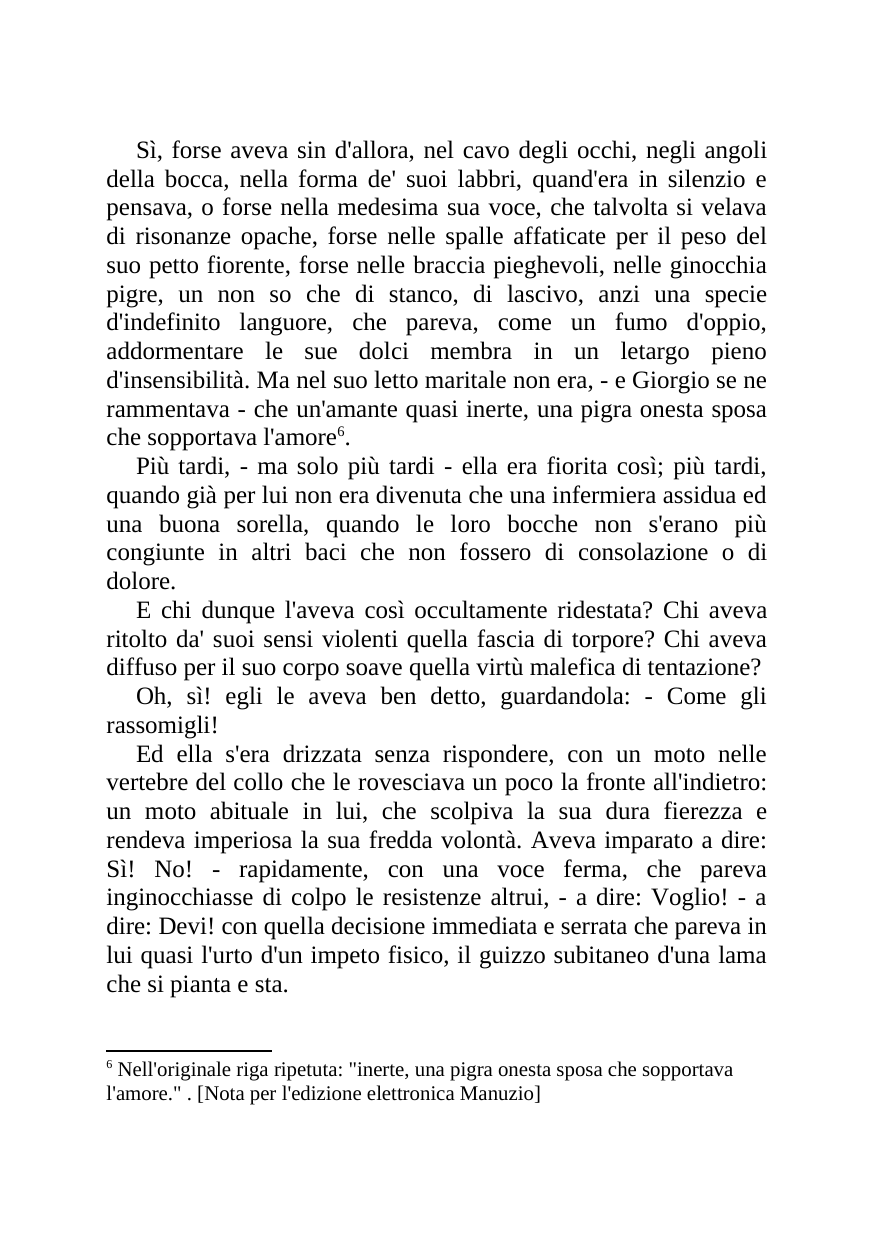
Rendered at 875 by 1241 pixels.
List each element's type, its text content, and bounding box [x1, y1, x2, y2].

text Nell'originale riga ripetuta: "inerte, una pigra onesta sposa che sopportava l'amore." . [Nota per l'edizione elettronica Manuzio] [106, 1057, 768, 1105]
text Sì, forse aveva sin d'allora, nel cavo degli occhi, negli angoli della bocca, nella forma de' suoi labbri, quand'era in silenzio e pensava, o forse nella medesima sua voce, che talvolta si velava di risonanze opache, forse nelle spalle affaticate per il peso del suo petto fiorente, forse nelle braccia pieghevoli, nelle ginocchia pigre, un non so che di stanco, di lascivo, anzi una specie d'indefinito languore, che pareva, come un fumo d'oppio, addormentare le sue dolci membra in un letargo pieno d'insensibilità. Ma nel suo letto maritale non era, - e Giorgio se ne rammentava - che un'amante quasi inerte, una pigra onesta sposa che sopportava l'amore. [106, 135, 768, 451]
text Ed ella s'era drizzata senza rispondere, con un moto nelle vertebre del collo che le rovesciava un poco la fronte all'indietro: un moto abituale in lui, che scolpiva la sua dura fierezza e rendeva imperiosa la sua fredda volontà. Aveva imparato a dire: Sì! No! - rapidamente, con una voce ferma, che pareva inginocchiasse di colpo le resistenze altrui, - a dire: Voglio! - a dire: Devi! con quella decisione immediata e serrata che pareva in lui quasi l'urto d'un impeto fisico, il guizzo subitaneo d'una lama che si pianta e sta. [106, 739, 768, 997]
text E chi dunque l'aveva così occultamente ridestata? Chi aveva ritolto da' suoi sensi violenti quella fascia di torpore? Chi aveva diffuso per il suo corpo soave quella virtù malefica di tentazione? [106, 595, 768, 681]
text Più tardi, - ma solo più tardi - ella era fiorita così; più tardi, quando già per lui non era divenuta che una infermiera assidua ed una buona sorella, quando le loro bocche non s'erano più congiunte in altri baci che non fossero di consolazione o di dolore. [106, 451, 768, 595]
text Oh, sì! egli le aveva ben detto, guardandola: - Come gli rassomigli! [106, 681, 768, 739]
